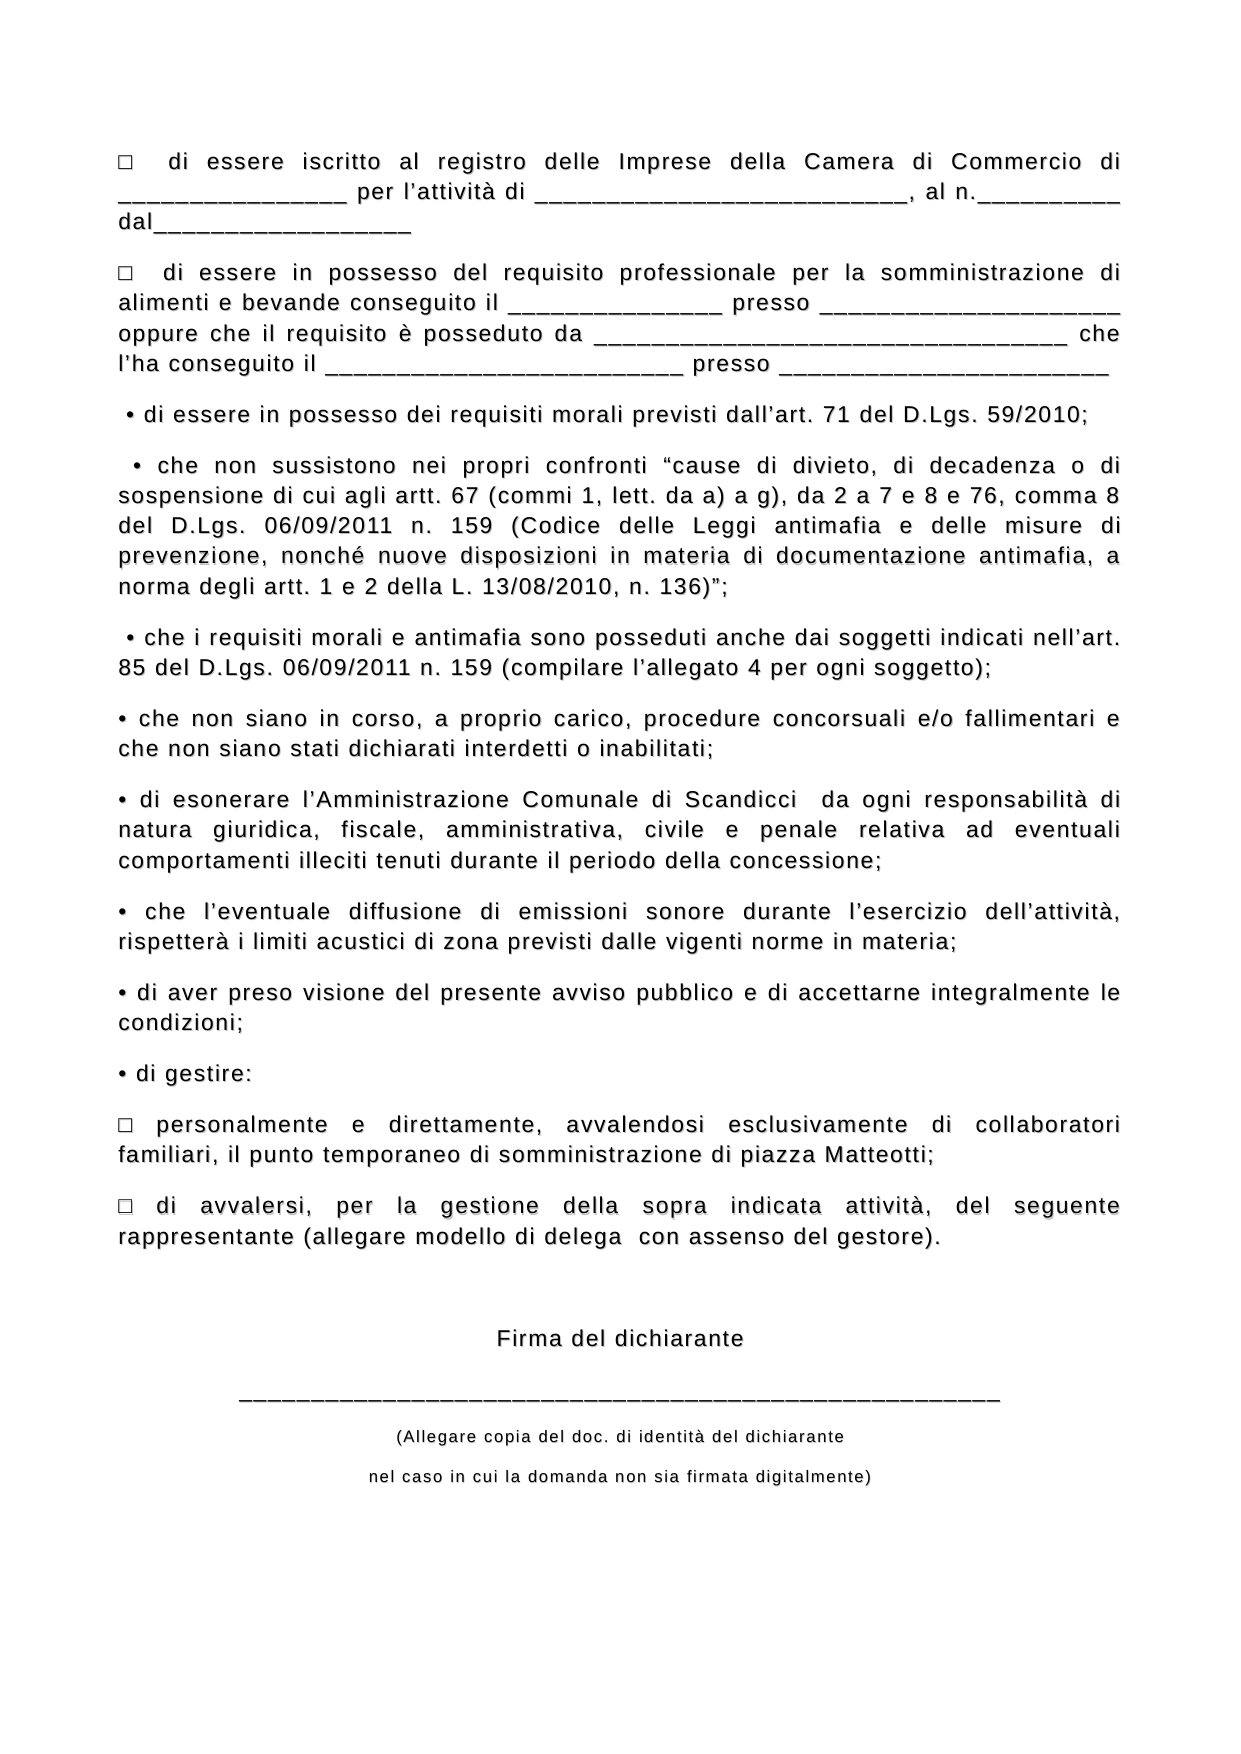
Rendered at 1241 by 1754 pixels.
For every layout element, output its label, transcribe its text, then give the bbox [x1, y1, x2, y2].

text • che non siano in corso, a proprio carico, procedure concorsuali e/o fallimentari e che non siano stati dichiarati interdetti o inabilitati; [118, 705, 1122, 761]
text (Allegare copia del doc. di identità del dichiarante [118, 1427, 1122, 1446]
text • di gestire: [118, 1060, 1122, 1086]
text □ di avvalersi, per la gestione della sopra indicata attività, del seguente rappresentante (allegare modello di delega con assenso del gestore). [118, 1192, 1122, 1249]
text □ di essere in possesso del requisito professionale per la somministrazione di alimenti e bevande conseguito il _______________ presso _____________________ oppure che il requisito è posseduto da _________________________________ che l’ha conseguito il _________________________ presso _______________________ [118, 259, 1122, 376]
text • che i requisiti morali e antimafia sono posseduti anche dai soggetti indicati nell’art. 85 del D.Lgs. 06/09/2011 n. 159 (compilare l’allegato 4 per ogni soggetto); [118, 624, 1122, 680]
text _____________________________________________________ [118, 1376, 1122, 1402]
text • di aver preso visione del presente avviso pubblico e di accettarne integralmente le condizioni; [118, 979, 1122, 1035]
text • di esonerare l’Amministrazione Comunale di Scandicci da ogni responsabilità di natura giuridica, fiscale, amministrativa, civile e penale relativa ad eventuali comportamenti illeciti tenuti durante il periodo della concessione; [118, 786, 1122, 873]
text • che l’eventuale diffusione di emissioni sonore durante l’esercizio dell’attività, rispetterà i limiti acustici di zona previsti dalle vigenti norme in materia; [118, 898, 1122, 954]
text □ personalmente e direttamente, avvalendosi esclusivamente di collaboratori familiari, il punto temporaneo di somministrazione di piazza Matteotti; [118, 1111, 1122, 1168]
text Firma del dichiarante [118, 1325, 1122, 1351]
text □ di essere iscritto al registro delle Imprese della Camera di Commercio di ________________ per l’attività di __________________________, al n.__________ dal__________________ [118, 148, 1122, 234]
text • che non sussistono nei propri confronti “cause di divieto, di decadenza o di sospensione di cui agli artt. 67 (commi 1, lett. da a) a g), da 2 a 7 e 8 e 76, comma 8 del D.Lgs. 06/09/2011 n. 159 (Codice delle Leggi antimafia e delle misure di prevenzione, nonché nuove disposizioni in materia di documentazione antimafia, a norma degli artt. 1 e 2 della L. 13/08/2010, n. 136)”; [118, 452, 1122, 599]
text nel caso in cui la domanda non sia firmata digitalmente) [118, 1467, 1122, 1486]
text • di essere in possesso dei requisiti morali previsti dall’art. 71 del D.Lgs. 59/2010; [118, 401, 1122, 427]
